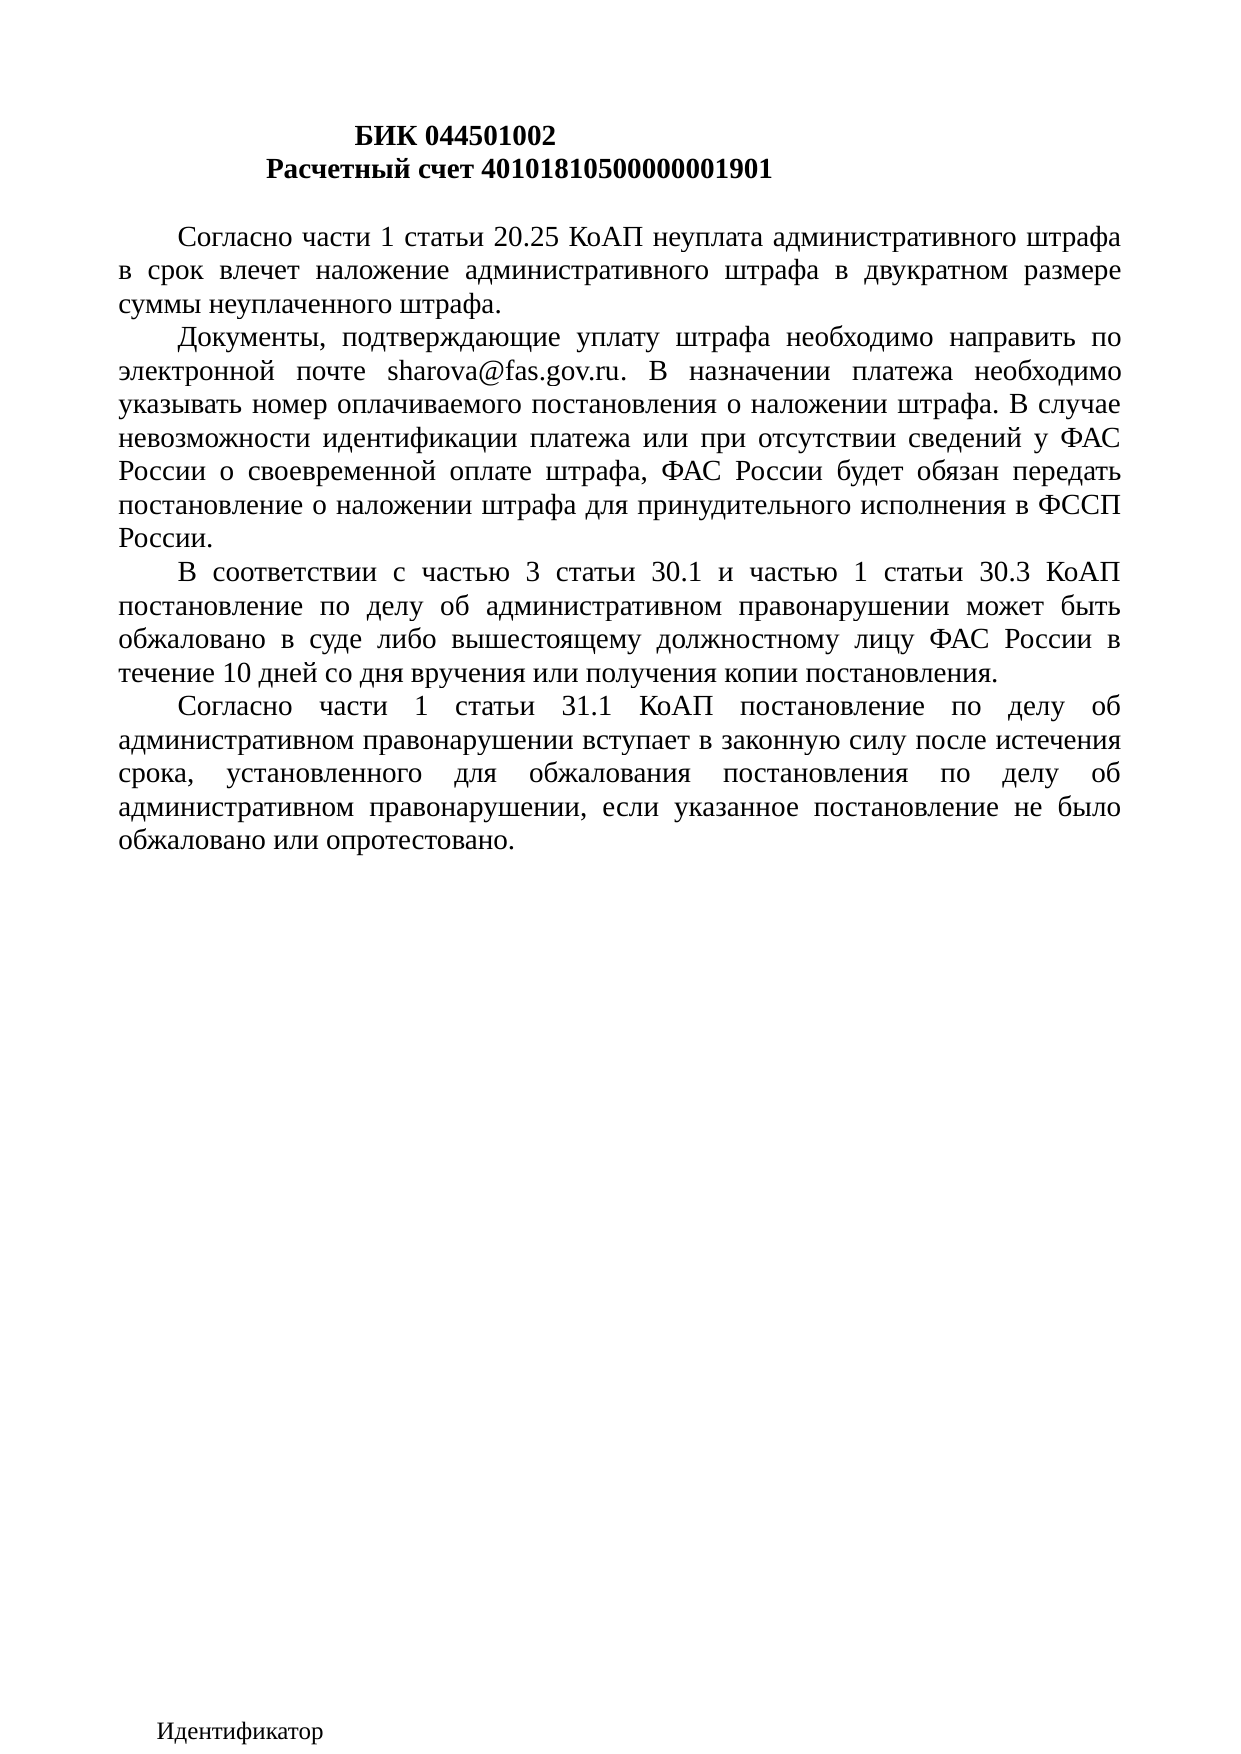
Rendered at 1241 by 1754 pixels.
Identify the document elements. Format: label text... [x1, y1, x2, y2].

text Согласно части 1 статьи 31.1 КоАП постановление по делу об административном правонарушении вступает в законную силу после истечения срока, установленного для обжалования постановления по делу об административном правонарушении, если указанное постановление не было обжаловано или опротестовано. [118, 688, 1122, 856]
text Документы, подтверждающие уплату штрафа необходимо направить по электронной почте sharova@fas.gov.ru. В назначении платежа необходимо указывать номер оплачиваемого постановления о наложении штрафа. В случае невозможности идентификации платежа или при отсутствии сведений у ФАС России о своевременной оплате штрафа, ФАС России будет обязан передать постановление о наложении штрафа для принудительного исполнения в ФССП России. [118, 319, 1122, 554]
text В соответствии с частью 3 статьи 30.1 и частью 1 статьи 30.3 КоАП постановление по делу об административном правонарушении может быть обжаловано в суде либо вышестоящему должностному лицу ФАС России в течение 10 дней со дня вручения или получения копии постановления. [118, 554, 1122, 688]
text Расчетный счет 40101810500000001901 [118, 152, 1122, 185]
text БИК 044501002 [118, 118, 1122, 152]
text Согласно части 1 статьи 20.25 КоАП неуплата административного штрафа в срок влечет наложение административного штрафа в двукратном размере суммы неуплаченного штрафа. [118, 219, 1122, 319]
